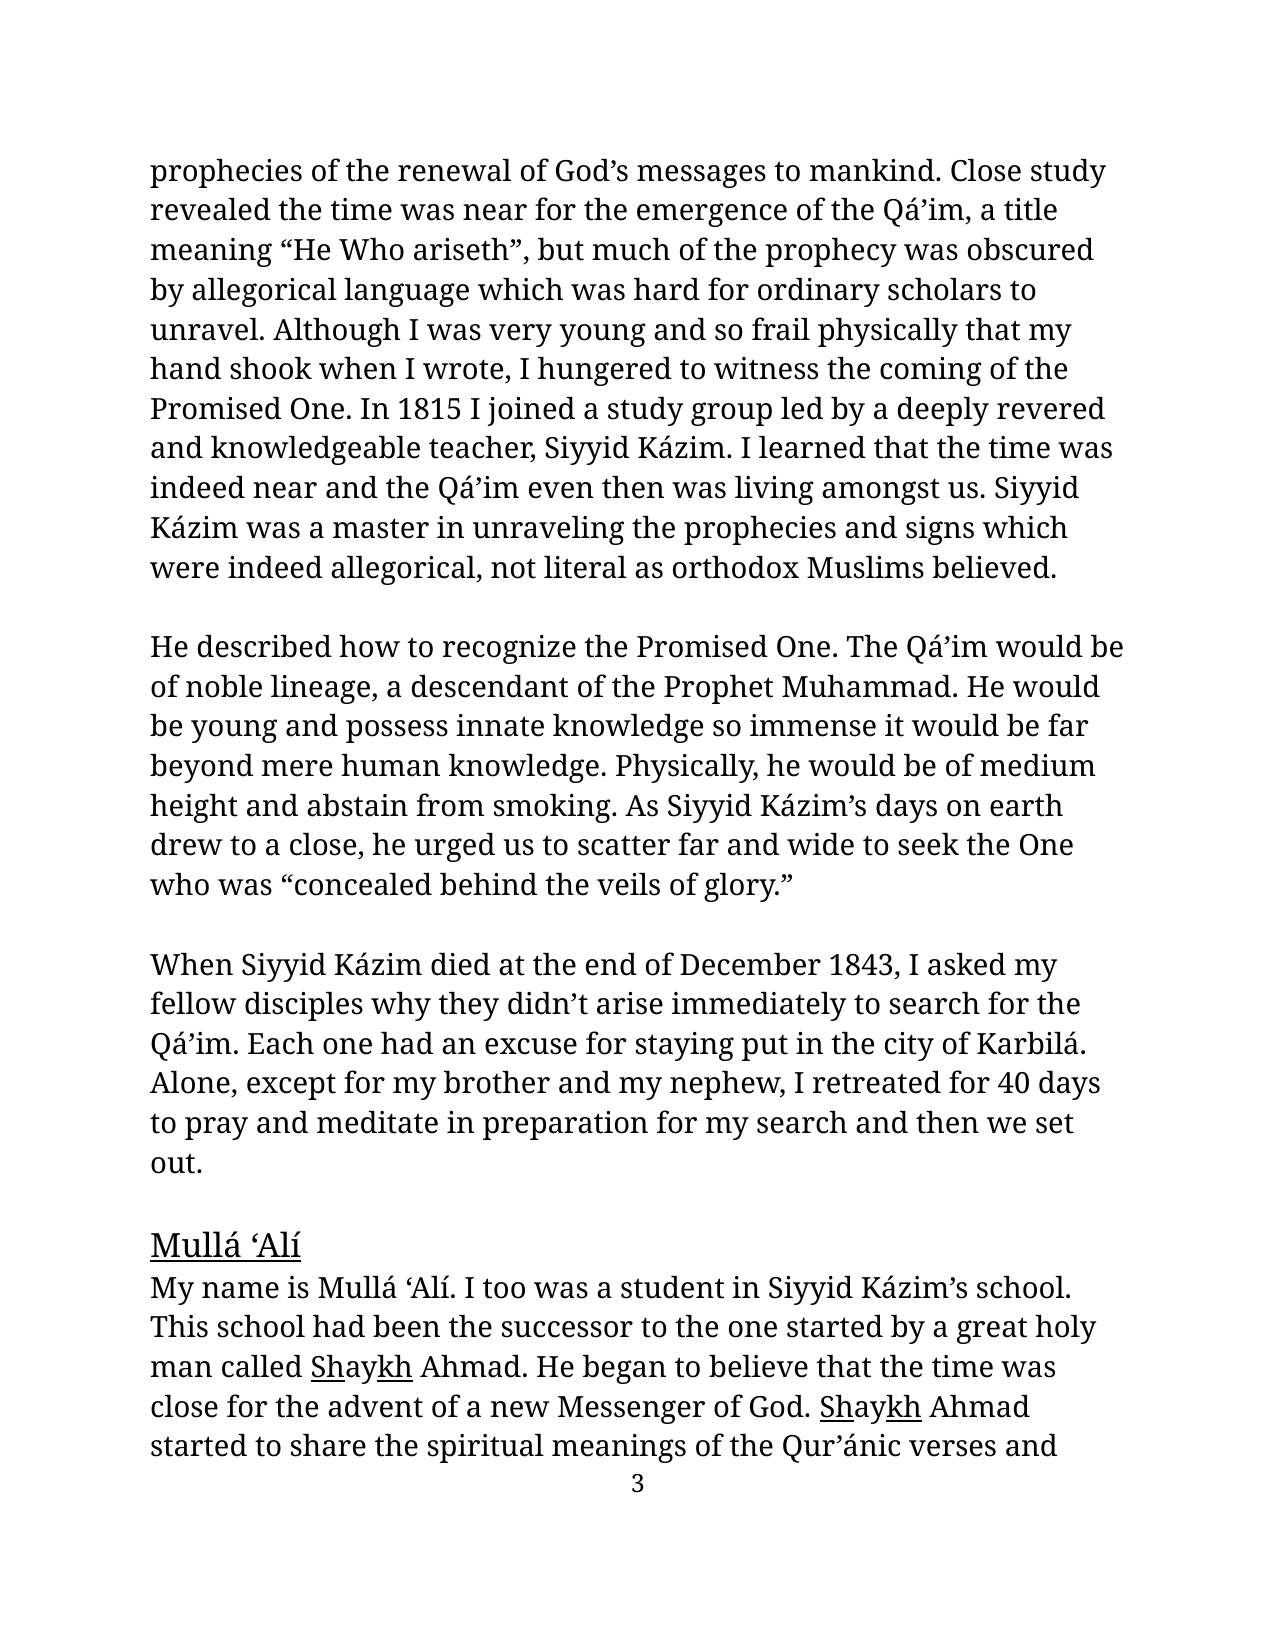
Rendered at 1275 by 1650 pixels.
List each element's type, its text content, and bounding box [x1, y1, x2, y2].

text prophecies of the renewal of God’s messages to mankind. Close study revealed the time was near for the emergence of the Qá’im, a title meaning “He Who ariseth”, but much of the prophecy was obscured by allegorical language which was hard for ordinary scholars to unravel. Although I was very young and so frail physically that my hand shook when I wrote, I hungered to witness the coming of the Promised One. In 1815 I joined a study group led by a deeply revered and knowledgeable teacher, Siyyid Kázim. I learned that the time was indeed near and the Qá’im even then was living amongst us. Siyyid Kázim was a master in unraveling the prophecies and signs which were indeed allegorical, not literal as orthodox Muslims believed. [150, 150, 1125, 587]
text Mullá ‘Alí [150, 1222, 1125, 1267]
text When Siyyid Kázim died at the end of December 1843, I asked my fellow disciples why they didn’t arise immediately to search for the Qá’im. Each one had an excuse for staying put in the city of Karbilá. Alone, except for my brother and my nephew, I retreated for 40 days to pray and meditate in preparation for my search and then we set out. [150, 944, 1125, 1182]
text My name is Mullá ‘Alí. I too was a student in Siyyid Kázim’s school. This school had been the successor to the one started by a great holy man called Shaykh Ahmad. He began to believe that the time was close for the advent of a new Messenger of God. Shaykh Ahmad started to share the spiritual meanings of the Qur’ánic verses and [150, 1267, 1125, 1465]
text He described how to recognize the Promised One. The Qá’im would be of noble lineage, a descendant of the Prophet Muhammad. He would be young and possess innate knowledge so immense it would be far beyond mere human knowledge. Physically, he would be of medium height and abstain from smoking. As Siyyid Kázim’s days on earth drew to a close, he urged us to scatter far and wide to seek the One who was “concealed behind the veils of glory.” [150, 626, 1125, 904]
